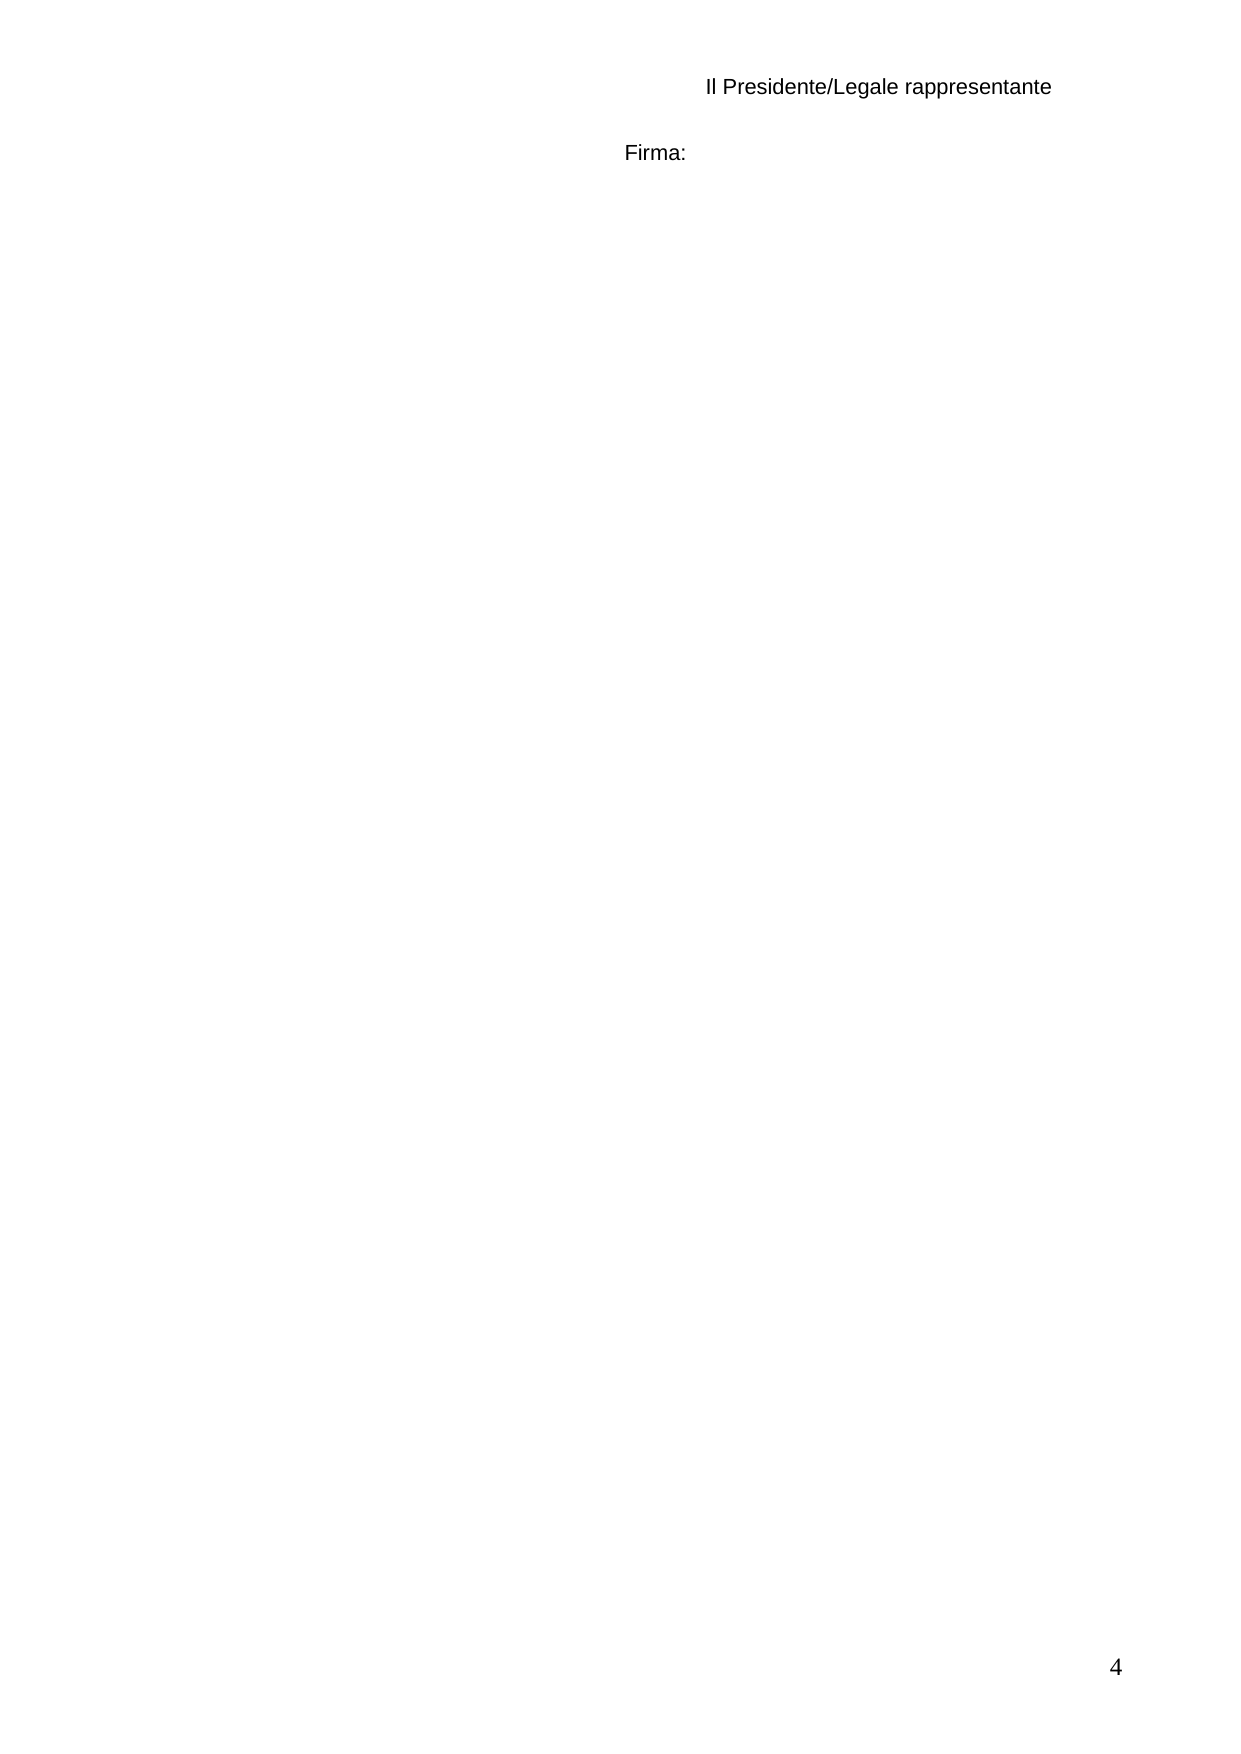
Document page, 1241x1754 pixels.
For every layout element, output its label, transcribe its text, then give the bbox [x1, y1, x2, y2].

text Firma: [118, 140, 1122, 166]
text Il Presidente/Legale rappresentante [118, 74, 1122, 99]
